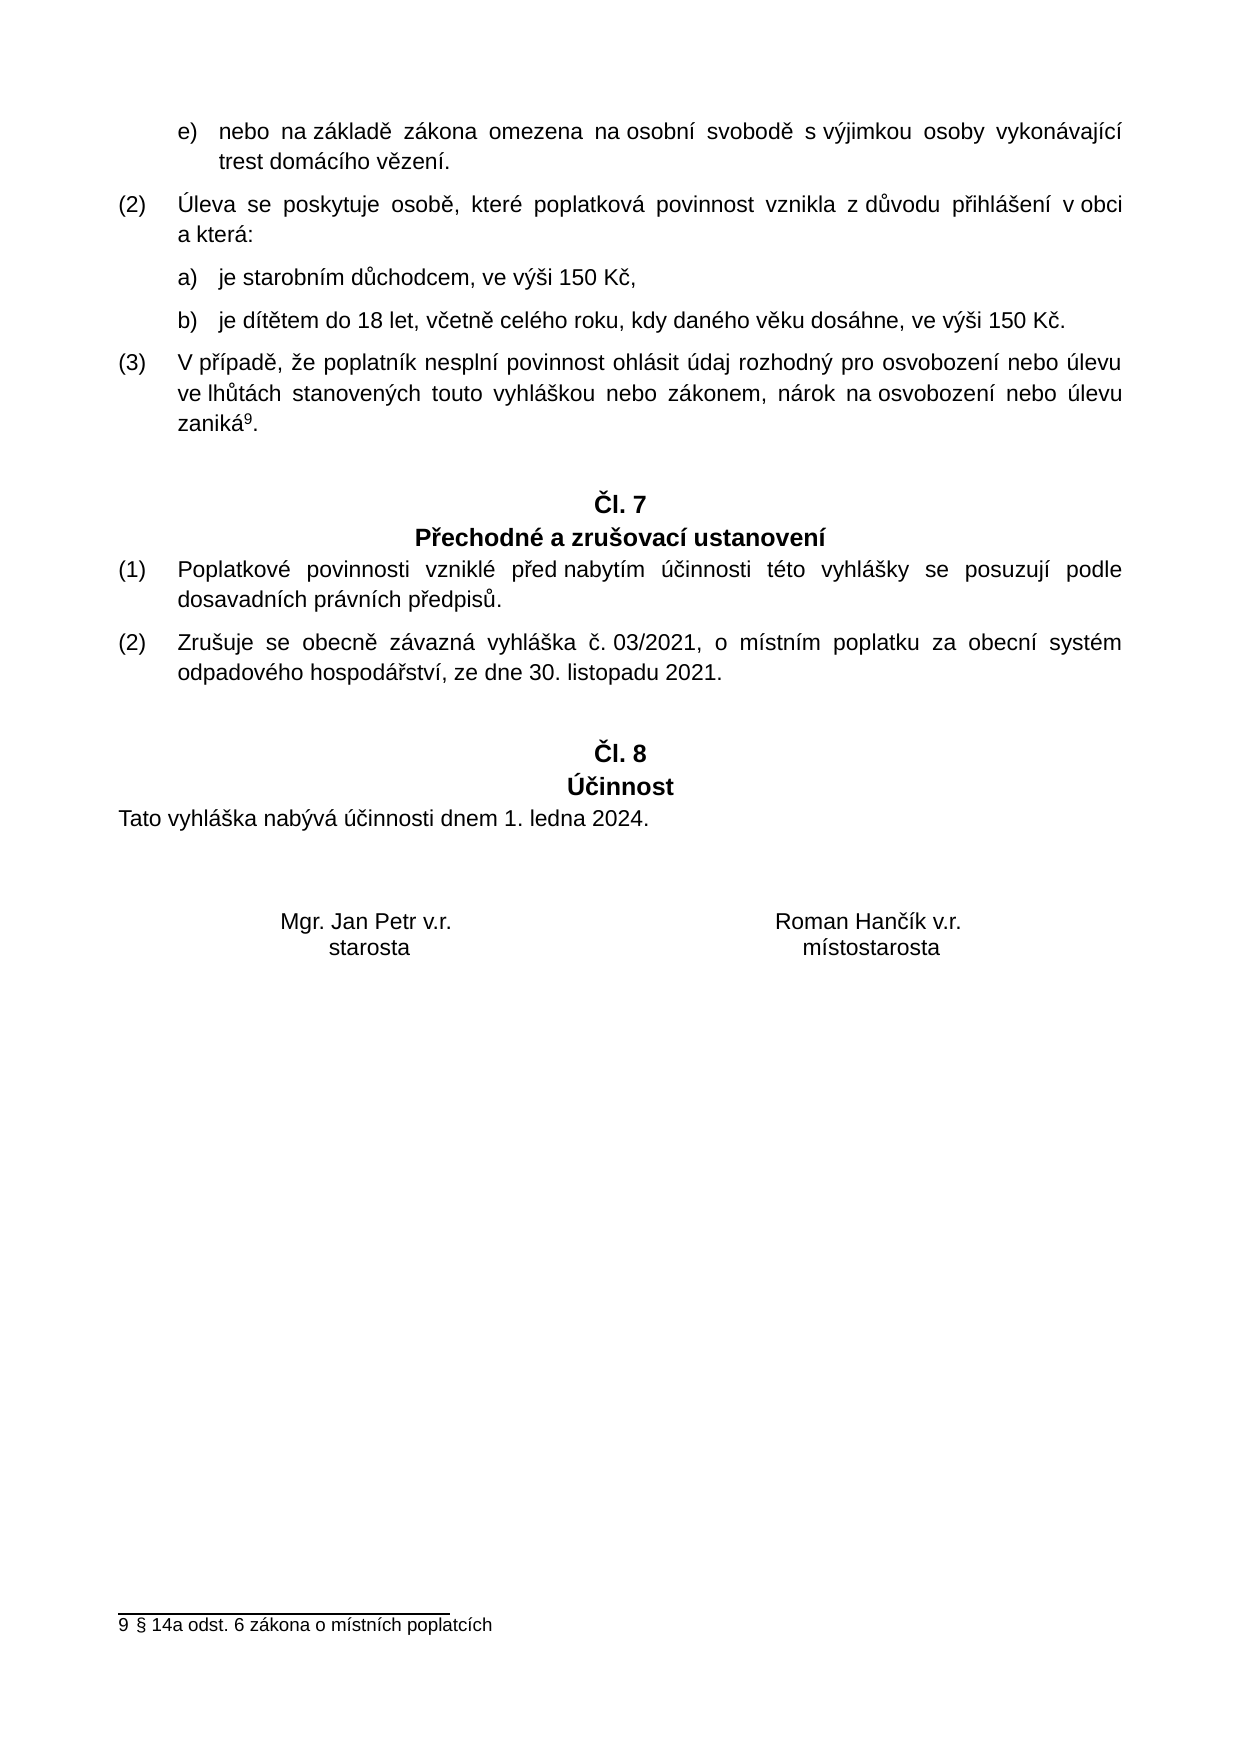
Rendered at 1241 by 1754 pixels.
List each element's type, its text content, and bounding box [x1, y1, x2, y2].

list V případě, že poplatník nesplní povinnost ohlásit údaj rozhodný pro osvobození nebo úlevu ve lhůtách stanovených touto vyhláškou nebo zákonem, nárok na osvobození nebo úlevu zaniká. [118, 349, 1122, 436]
text Tato vyhláška nabývá účinnosti dnem 1. ledna 2024. [118, 805, 1122, 832]
table_cell [620, 966, 1122, 1084]
list Úleva se poskytuje osobě, které poplatková povinnost vznikla z důvodu přihlášení v obci a která: [118, 191, 1122, 248]
list je starobním důchodcem, ve výši 150 Kč, [177, 264, 1122, 290]
table_header Mgr. Jan Petr v.r. starosta [118, 848, 620, 966]
list nebo na základě zákona omezena na osobní svobodě s výjimkou osoby vykonávající trest domácího vězení. [177, 118, 1122, 175]
list Zrušuje se obecně závazná vyhláška č. 03/2021, o místním poplatku za obecní systém odpadového hospodářství, ze dne 30. listopadu 2021. [118, 629, 1122, 686]
table_cell [118, 966, 620, 1084]
table_header Roman Hančík v.r. místostarosta [620, 848, 1122, 966]
subtitle Čl. 8 Účinnost [118, 739, 1122, 801]
list je dítětem do 18 let, včetně celého roku, kdy daného věku dosáhne, ve výši 150 Kč. [177, 307, 1122, 333]
list § 14a odst. 6 zákona o místních poplatcích [118, 1614, 1122, 1635]
list Poplatkové povinnosti vzniklé před nabytím účinnosti této vyhlášky se posuzují podle dosavadních právních předpisů. [118, 556, 1122, 613]
subtitle Čl. 7 Přechodné a zrušovací ustanovení [118, 490, 1122, 552]
